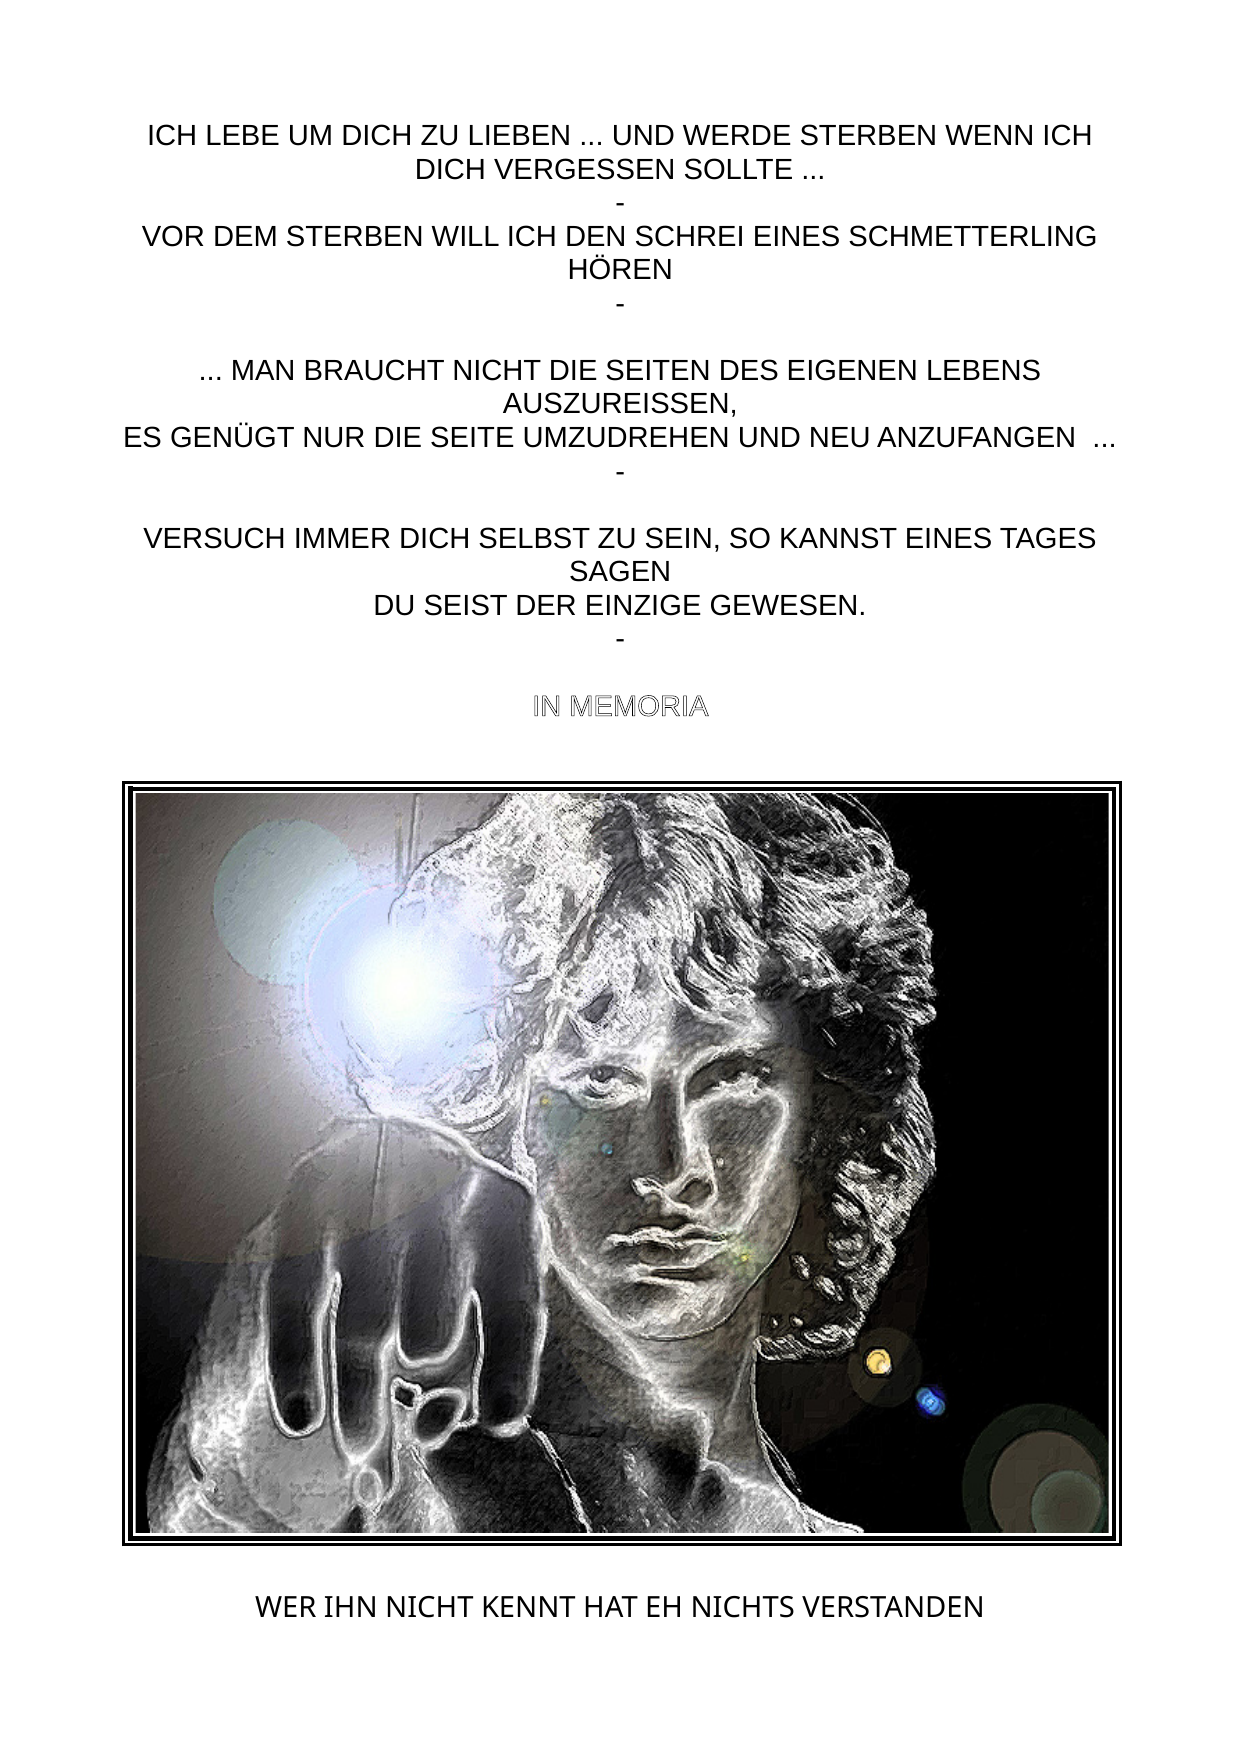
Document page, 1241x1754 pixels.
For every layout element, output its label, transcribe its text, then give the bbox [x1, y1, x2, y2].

text ICH LEBE UM DICH ZU LIEBEN ... UND WERDE STERBEN WENN ICH DICH VERGESSEN SOLLTE ... [118, 118, 1122, 185]
text - [118, 621, 1122, 655]
text ... MAN BRAUCHT NICHT DIE SEITEN DES EIGENEN LEBENS AUSZUREISSEN, [118, 353, 1122, 420]
picture [135, 793, 1109, 1533]
text IN MEMORIA [118, 688, 1122, 722]
text - [118, 453, 1122, 487]
text WER IHN NICHT KENNT HAT EH NICHTS VERSTANDEN [118, 1586, 1122, 1626]
text ES GENÜGT NUR DIE SEITE UMZUDREHEN UND NEU ANZUFANGEN ... [118, 420, 1122, 453]
text VERSUCH IMMER DICH SELBST ZU SEIN, SO KANNST EINES TAGES SAGEN [118, 521, 1122, 588]
text - [118, 185, 1122, 219]
text DU SEIST DER EINZIGE GEWESEN. [118, 588, 1122, 621]
text - [118, 286, 1122, 319]
text VOR DEM STERBEN WILL ICH DEN SCHREI EINES SCHMETTERLING HÖREN [118, 219, 1122, 286]
